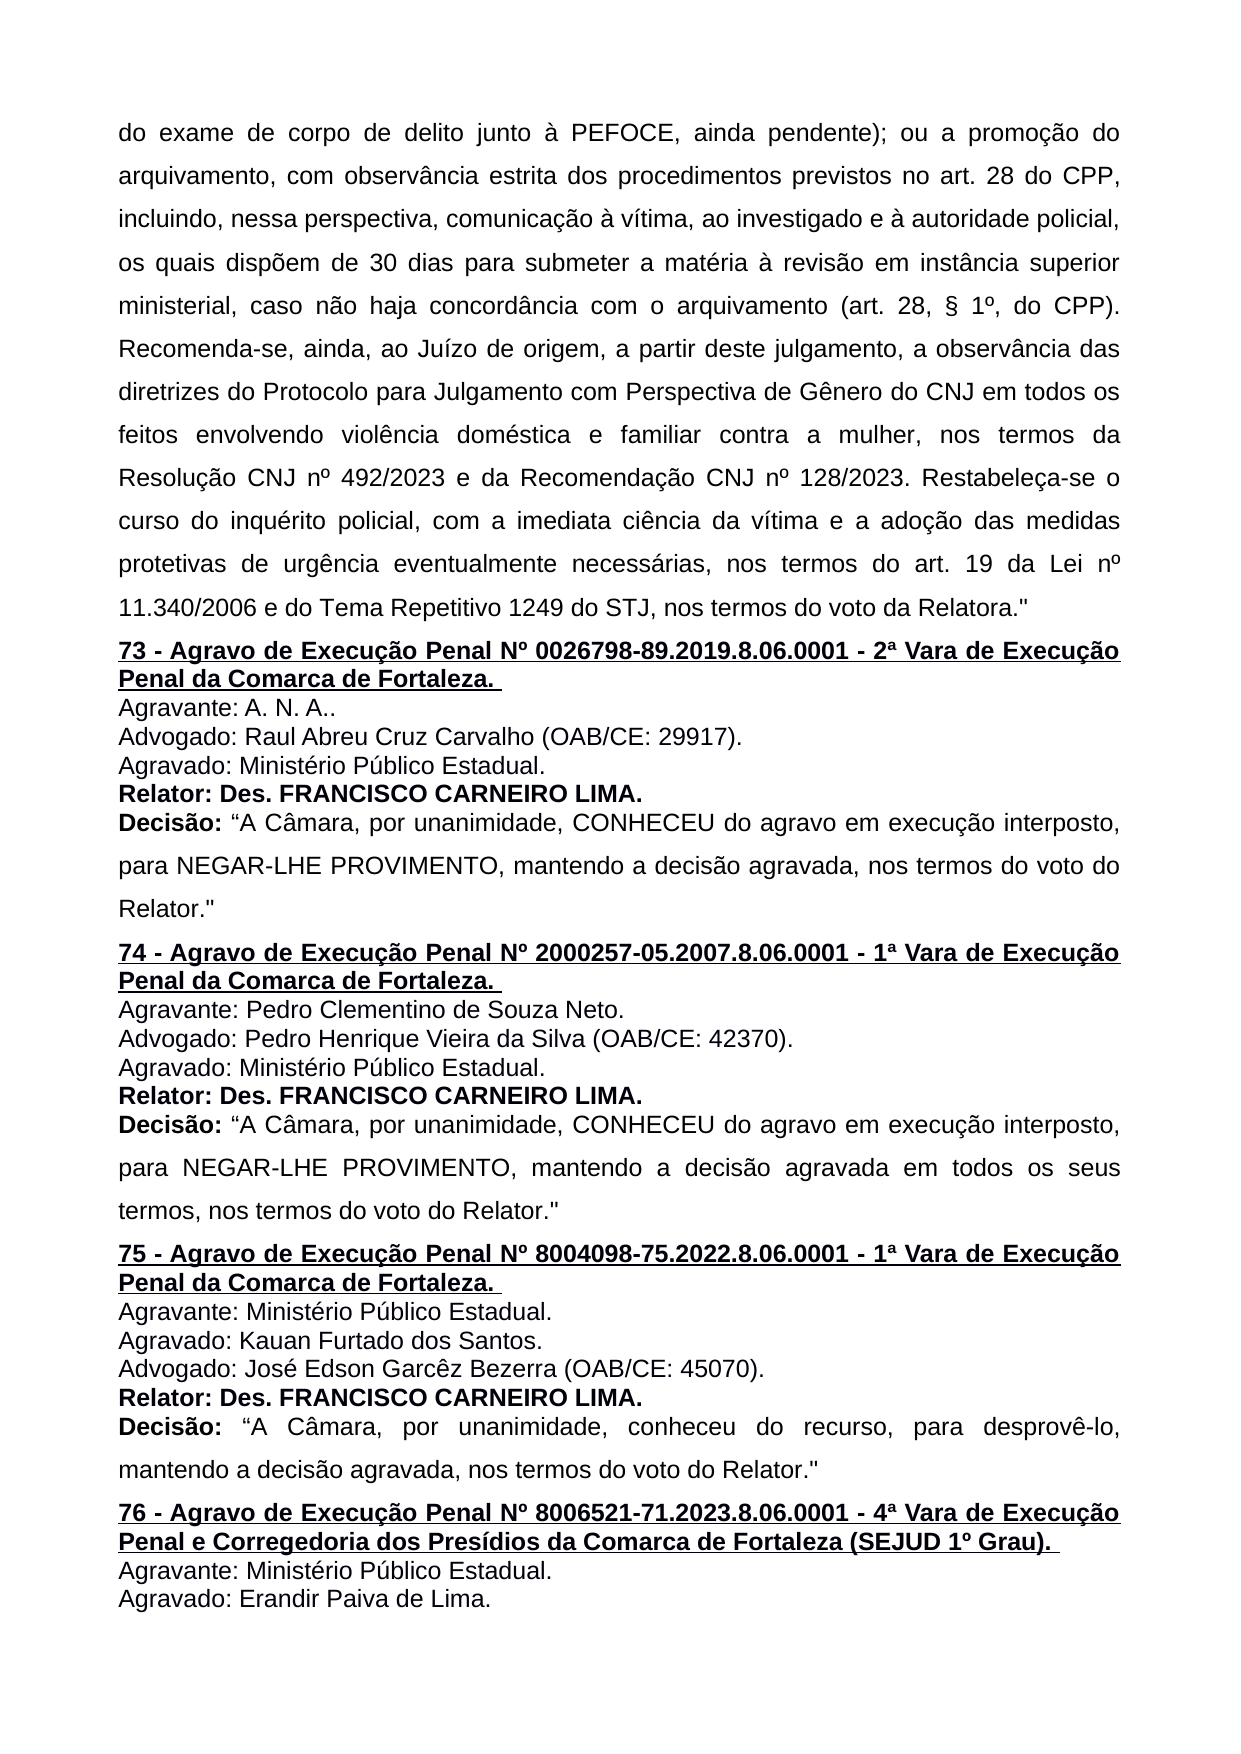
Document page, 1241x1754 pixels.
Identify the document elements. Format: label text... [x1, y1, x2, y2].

text Agravante: Pedro Clementino de Souza Neto. [118, 995, 1122, 1024]
text 73 - Agravo de Execução Penal Nº 0026798-89.2019.8.06.0001 - 2ª Vara de Execução Penal da Comarca de Fortaleza. [118, 636, 1122, 693]
text Agravado: Erandir Paiva de Lima. [118, 1584, 1122, 1613]
text Relator: Des. FRANCISCO CARNEIRO LIMA. [118, 1081, 1122, 1110]
text Advogado: Raul Abreu Cruz Carvalho (OAB/CE: 29917). [118, 722, 1122, 751]
text 75 - Agravo de Execução Penal Nº 8004098-75.2022.8.06.0001 - 1ª Vara de Execução Penal da Comarca de Fortaleza. [118, 1239, 1122, 1297]
text Agravado: Ministério Público Estadual. [118, 751, 1122, 779]
text Agravante: A. N. A.. [118, 693, 1122, 722]
text Agravante: Ministério Público Estadual. [118, 1556, 1122, 1584]
text 76 - Agravo de Execução Penal Nº 8006521-71.2023.8.06.0001 - 4ª Vara de Execução Penal e Corregedoria dos Presídios da Comarca de Fortaleza (SEJUD 1º Grau). [118, 1498, 1122, 1556]
text Agravado: Kauan Furtado dos Santos. [118, 1326, 1122, 1354]
text Decisão: “A Câmara, por unanimidade, CONHECEU do agravo em execução interposto, para NEGAR-LHE PROVIMENTO, mantendo a decisão agravada em todos os seus termos, nos termos do voto do Relator." [118, 1110, 1122, 1225]
text Decisão: “A Câmara, por unanimidade, CONHECEU do agravo em execução interposto, para NEGAR-LHE PROVIMENTO, mantendo a decisão agravada, nos termos do voto do Relator." [118, 808, 1122, 923]
text Advogado: Pedro Henrique Vieira da Silva (OAB/CE: 42370). [118, 1024, 1122, 1052]
text Relator: Des. FRANCISCO CARNEIRO LIMA. [118, 779, 1122, 808]
text 74 - Agravo de Execução Penal Nº 2000257-05.2007.8.06.0001 - 1ª Vara de Execução Penal da Comarca de Fortaleza. [118, 937, 1122, 995]
text Agravado: Ministério Público Estadual. [118, 1052, 1122, 1081]
text Agravante: Ministério Público Estadual. [118, 1297, 1122, 1326]
text Advogado: José Edson Garcêz Bezerra (OAB/CE: 45070). [118, 1354, 1122, 1383]
text do exame de corpo de delito junto à PEFOCE, ainda pendente); ou a promoção do arquivamento, com observância estrita dos procedimentos previstos no art. 28 do CPP, incluindo, nessa perspectiva, comunicação à vítima, ao investigado e à autoridade policial, os quais dispõem de 30 dias para submeter a matéria à revisão em instância superior ministerial, caso não haja concordância com o arquivamento (art. 28, § 1º, do CPP). Recomenda-se, ainda, ao Juízo de origem, a partir deste julgamento, a observância das diretrizes do Protocolo para Julgamento com Perspectiva de Gênero do CNJ em todos os feitos envolvendo violência doméstica e familiar contra a mulher, nos termos da Resolução CNJ nº 492/2023 e da Recomendação CNJ nº 128/2023. Restabeleça-se o curso do inquérito policial, com a imediata ciência da vítima e a adoção das medidas protetivas de urgência eventualmente necessárias, nos termos do art. 19 da Lei nº 11.340/2006 e do Tema Repetitivo 1249 do STJ, nos termos do voto da Relatora." [118, 118, 1122, 621]
text Decisão: “A Câmara, por unanimidade, conheceu do recurso, para desprovê-lo, mantendo a decisão agravada, nos termos do voto do Relator." [118, 1412, 1122, 1484]
text Relator: Des. FRANCISCO CARNEIRO LIMA. [118, 1383, 1122, 1412]
